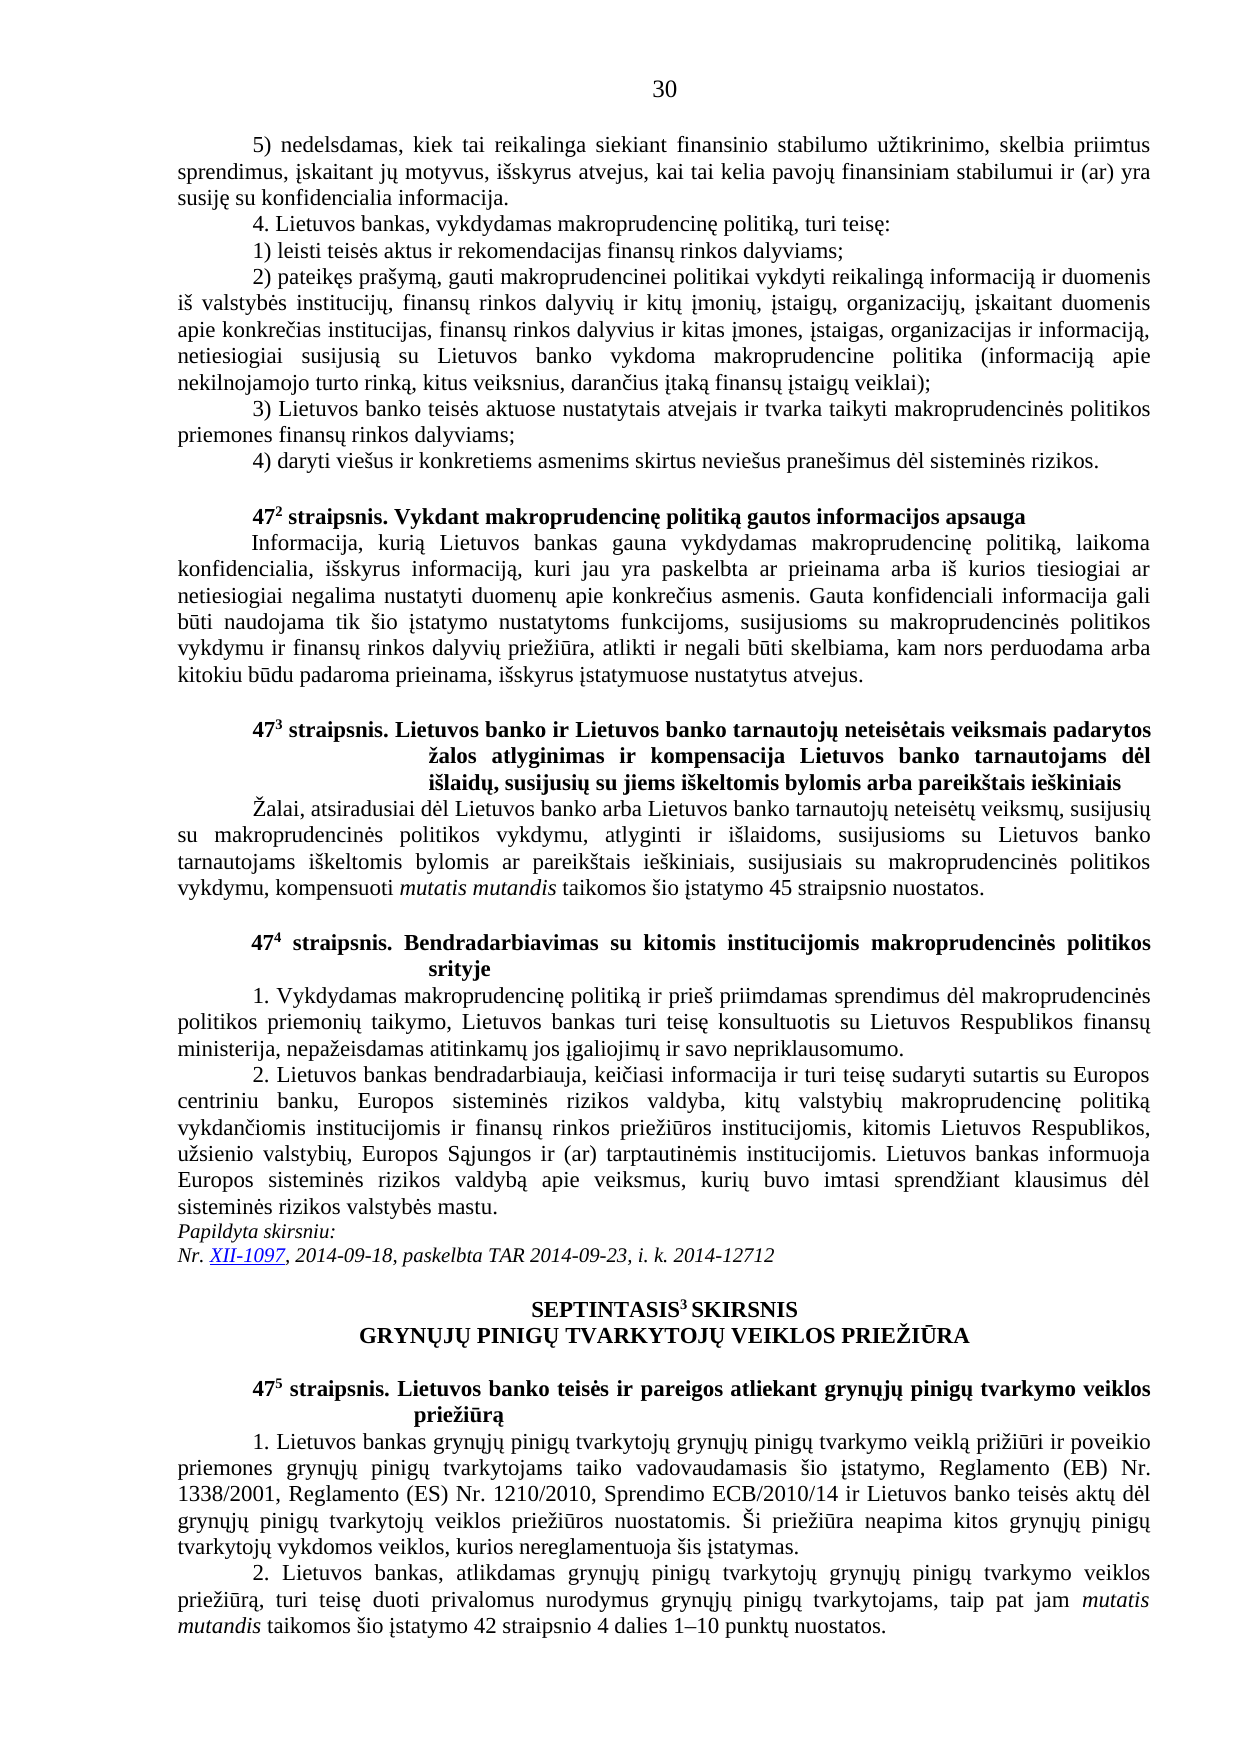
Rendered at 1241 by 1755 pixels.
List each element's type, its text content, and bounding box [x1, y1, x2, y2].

text Nr. XII-1097, 2014-09-18, paskelbta TAR 2014-09-23, i. k. 2014-12712 [177, 1243, 1152, 1267]
text 475 straipsnis. Lietuvos banko teisės ir pareigos atliekant grynųjų pinigų tvarkymo veiklos priežiūrą [252, 1375, 1152, 1428]
text 4. Lietuvos bankas, vykdydamas makroprudencinę politiką, turi teisę: [177, 210, 1152, 237]
text 3) Lietuvos banko teisės aktuose nustatytais atvejais ir tvarka taikyti makroprudencinės politikos priemones finansų rinkos dalyviams; [177, 395, 1152, 448]
text 2. Lietuvos bankas bendradarbiauja, keičiasi informacija ir turi teisę sudaryti sutartis su Europos centriniu banku, Europos sisteminės rizikos valdyba, kitų valstybių makroprudencinę politiką vykdančiomis institucijomis ir finansų rinkos priežiūros institucijomis, kitomis Lietuvos Respublikos, užsienio valstybių, Europos Sąjungos ir (ar) tarptautinėmis institucijomis. Lietuvos bankas informuoja Europos sisteminės rizikos valdybą apie veiksmus, kurių buvo imtasi sprendžiant klausimus dėl sisteminės rizikos valstybės mastu. [177, 1061, 1152, 1219]
text 1. Lietuvos bankas grynųjų pinigų tvarkytojų grynųjų pinigų tvarkymo veiklą prižiūri ir poveikio priemones grynųjų pinigų tvarkytojams taiko vadovaudamasis šio įstatymo, Reglamento (EB) Nr. 1338/2001, Reglamento (ES) Nr. 1210/2010, Sprendimo ECB/2010/14 ir Lietuvos banko teisės aktų dėl grynųjų pinigų tvarkytojų veiklos priežiūros nuostatomis. Ši priežiūra neapima kitos grynųjų pinigų tvarkytojų vykdomos veiklos, kurios nereglamentuoja šis įstatymas. [177, 1428, 1152, 1559]
text 1) leisti teisės aktus ir rekomendacijas finansų rinkos dalyviams; [177, 237, 1152, 263]
text 2) pateikęs prašymą, gauti makroprudencinei politikai vykdyti reikalingą informaciją ir duomenis iš valstybės institucijų, finansų rinkos dalyvių ir kitų įmonių, įstaigų, organizacijų, įskaitant duomenis apie konkrečias institucijas, finansų rinkos dalyvius ir kitas įmones, įstaigas, organizacijas ir informaciją, netiesiogiai susijusią su Lietuvos banko vykdoma makroprudencine politika (informaciją apie nekilnojamojo turto rinką, kitus veiksnius, darančius įtaką finansų įstaigų veiklai); [177, 263, 1152, 395]
text 2. Lietuvos bankas, atlikdamas grynųjų pinigų tvarkytojų grynųjų pinigų tvarkymo veiklos priežiūrą, turi teisę duoti privalomus nurodymus grynųjų pinigų tvarkytojams, taip pat jam mutatis mutandis taikomos šio įstatymo 42 straipsnio 4 dalies 1–10 punktų nuostatos. [177, 1559, 1152, 1638]
text Žalai, atsiradusiai dėl Lietuvos banko arba Lietuvos banko tarnautojų neteisėtų veiksmų, susijusių su makroprudencinės politikos vykdymu, atlyginti ir išlaidoms, susijusioms su Lietuvos banko tarnautojams iškeltomis bylomis ar pareikštais ieškiniais, susijusiais su makroprudencinės politikos vykdymu, kompensuoti mutatis mutandis taikomos šio įstatymo 45 straipsnio nuostatos. [177, 795, 1152, 900]
text 4) daryti viešus ir konkretiems asmenims skirtus neviešus pranešimus dėl sisteminės rizikos. [177, 448, 1152, 474]
text 473 straipsnis. Lietuvos banko ir Lietuvos banko tarnautojų neteisėtais veiksmais padarytos žalos atlyginimas ir kompensacija Lietuvos banko tarnautojams dėl išlaidų, susijusių su jiems iškeltomis bylomis arba pareikštais ieškiniais [252, 716, 1152, 795]
text Papildyta skirsniu: [177, 1219, 1152, 1243]
text Informacija, kurią Lietuvos bankas gauna vykdydamas makroprudencinę politiką, laikoma konfidencialia, išskyrus informaciją, kuri jau yra paskelbta ar prieinama arba iš kurios tiesiogiai ar netiesiogiai negalima nustatyti duomenų apie konkrečius asmenis. Gauta konfidenciali informacija gali būti naudojama tik šio įstatymo nustatytoms funkcijoms, susijusioms su makroprudencinės politikos vykdymu ir finansų rinkos dalyvių priežiūra, atlikti ir negali būti skelbiama, kam nors perduodama arba kitokiu būdu padaroma prieinama, išskyrus įstatymuose nustatytus atvejus. [177, 529, 1152, 687]
text 472 straipsnis. Vykdant makroprudencinę politiką gautos informacijos apsauga [252, 503, 1152, 529]
text 474 straipsnis. Bendradarbiavimas su kitomis institucijomis makroprudencinės politikos srityje [251, 929, 1152, 982]
text 5) nedelsdamas, kiek tai reikalinga siekiant finansinio stabilumo užtikrinimo, skelbia priimtus sprendimus, įskaitant jų motyvus, išskyrus atvejus, kai tai kelia pavojų finansiniam stabilumui ir (ar) yra susiję su konfidencialia informacija. [177, 131, 1152, 210]
text 1. Vykdydamas makroprudencinę politiką ir prieš priimdamas sprendimus dėl makroprudencinės politikos priemonių taikymo, Lietuvos bankas turi teisę konsultuotis su Lietuvos Respublikos finansų ministerija, nepažeisdamas atitinkamų jos įgaliojimų ir savo nepriklausomumo. [177, 982, 1152, 1061]
text SEPTINTASIS3 SKIRSNIS [177, 1296, 1152, 1322]
text GRYNŲJŲ PINIGŲ TVARKYTOJŲ VEIKLOS PRIEŽIŪRA [177, 1322, 1152, 1349]
